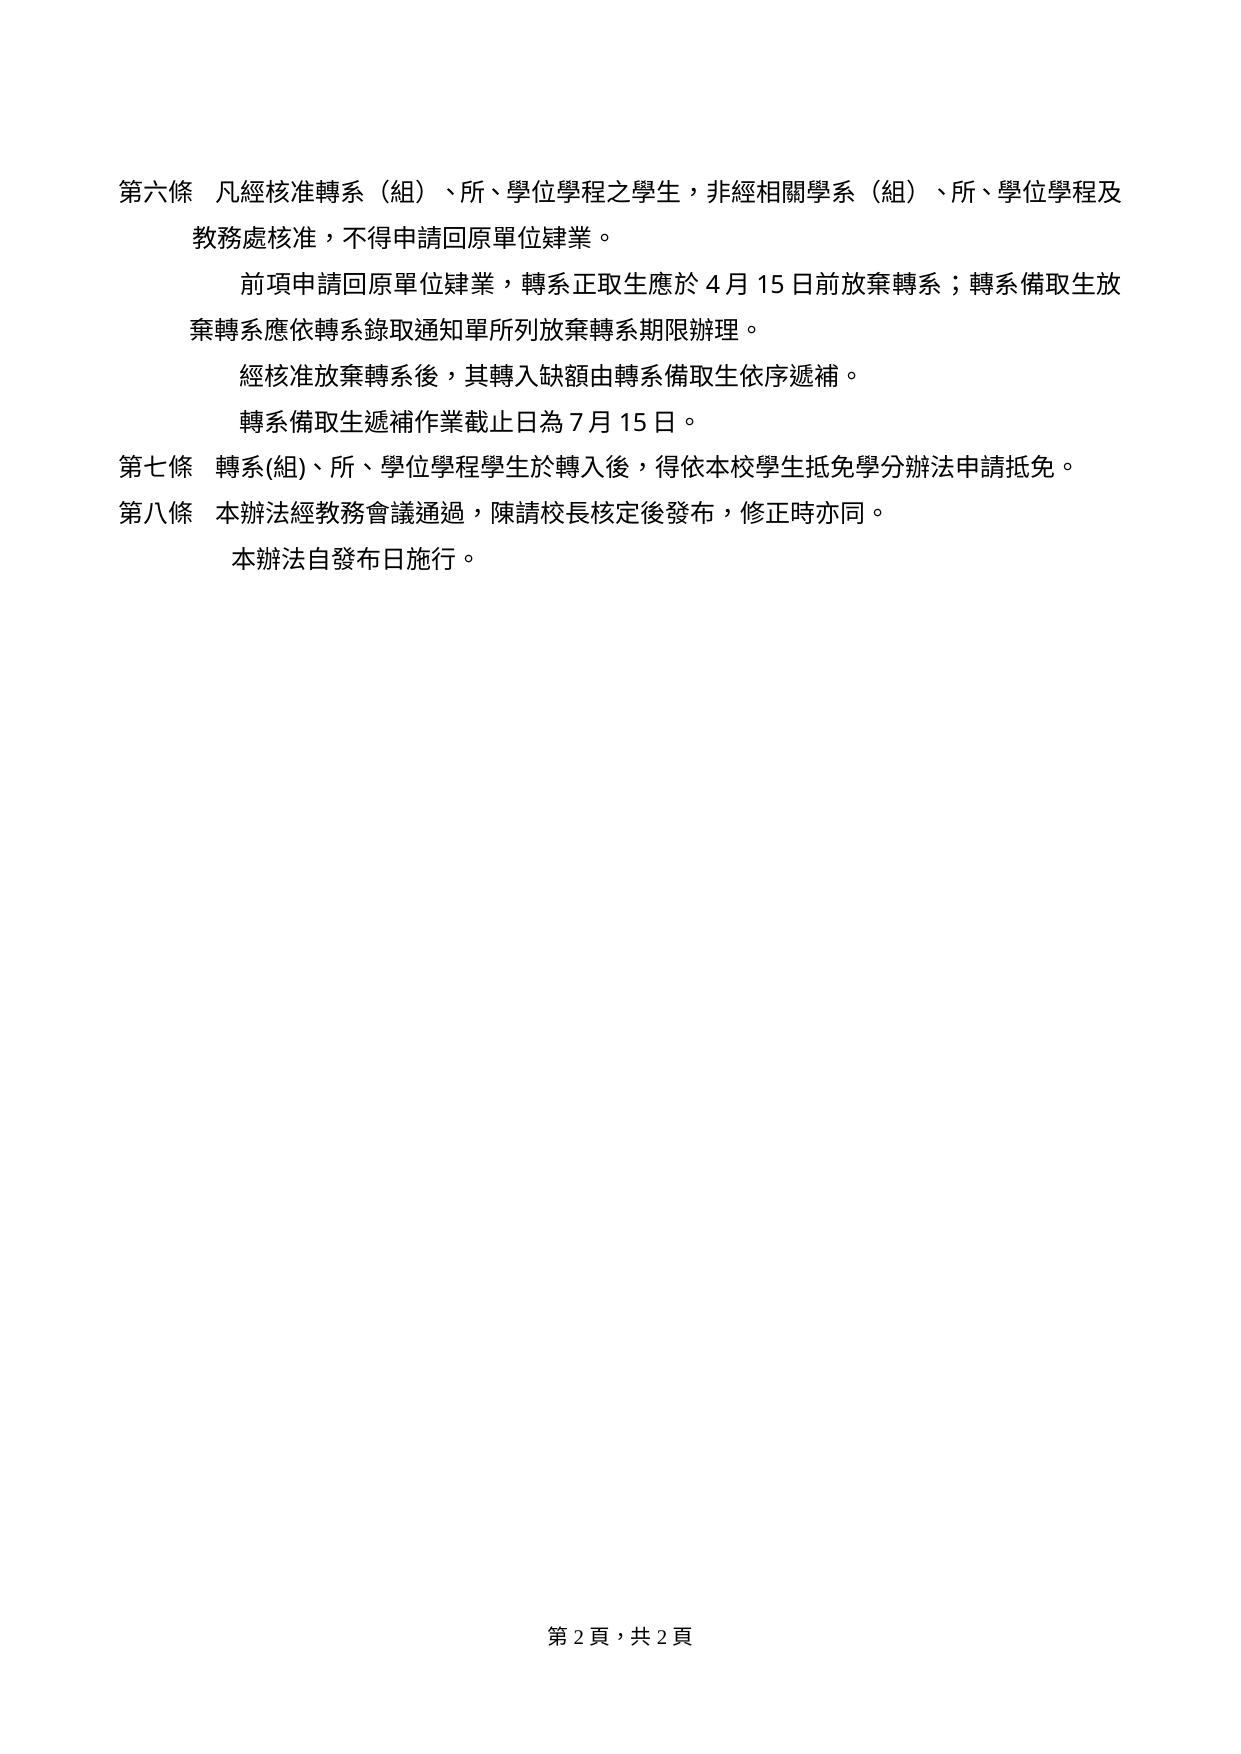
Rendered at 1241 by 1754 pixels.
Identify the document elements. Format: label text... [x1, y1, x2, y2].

text 第七條 轉系(組)、所、學位學程學生於轉入後，得依本校學生抵免學分辦法申請抵免。 [118, 440, 1122, 486]
text 經核准放棄轉系後，其轉入缺額由轉系備取生依序遞補。 [118, 348, 1122, 394]
text 轉系備取生遞補作業截止日為7月15日。 [192, 394, 1122, 440]
text 第六條 凡經核准轉系（組）、所、學位學程之學生，非經相關學系（組）、所、學位學程及教務處核准，不得申請回原單位肄業。 [118, 165, 1122, 257]
text 前項申請回原單位肄業，轉系正取生應於4月15日前放棄轉系；轉系備取生放棄轉系應依轉系錄取通知單所列放棄轉系期限辦理。 [189, 257, 1122, 348]
text 本辦法自發布日施行。 [218, 532, 1122, 578]
text 第八條 本辦法經教務會議通過，陳請校長核定後發布，修正時亦同。 [118, 486, 1122, 532]
